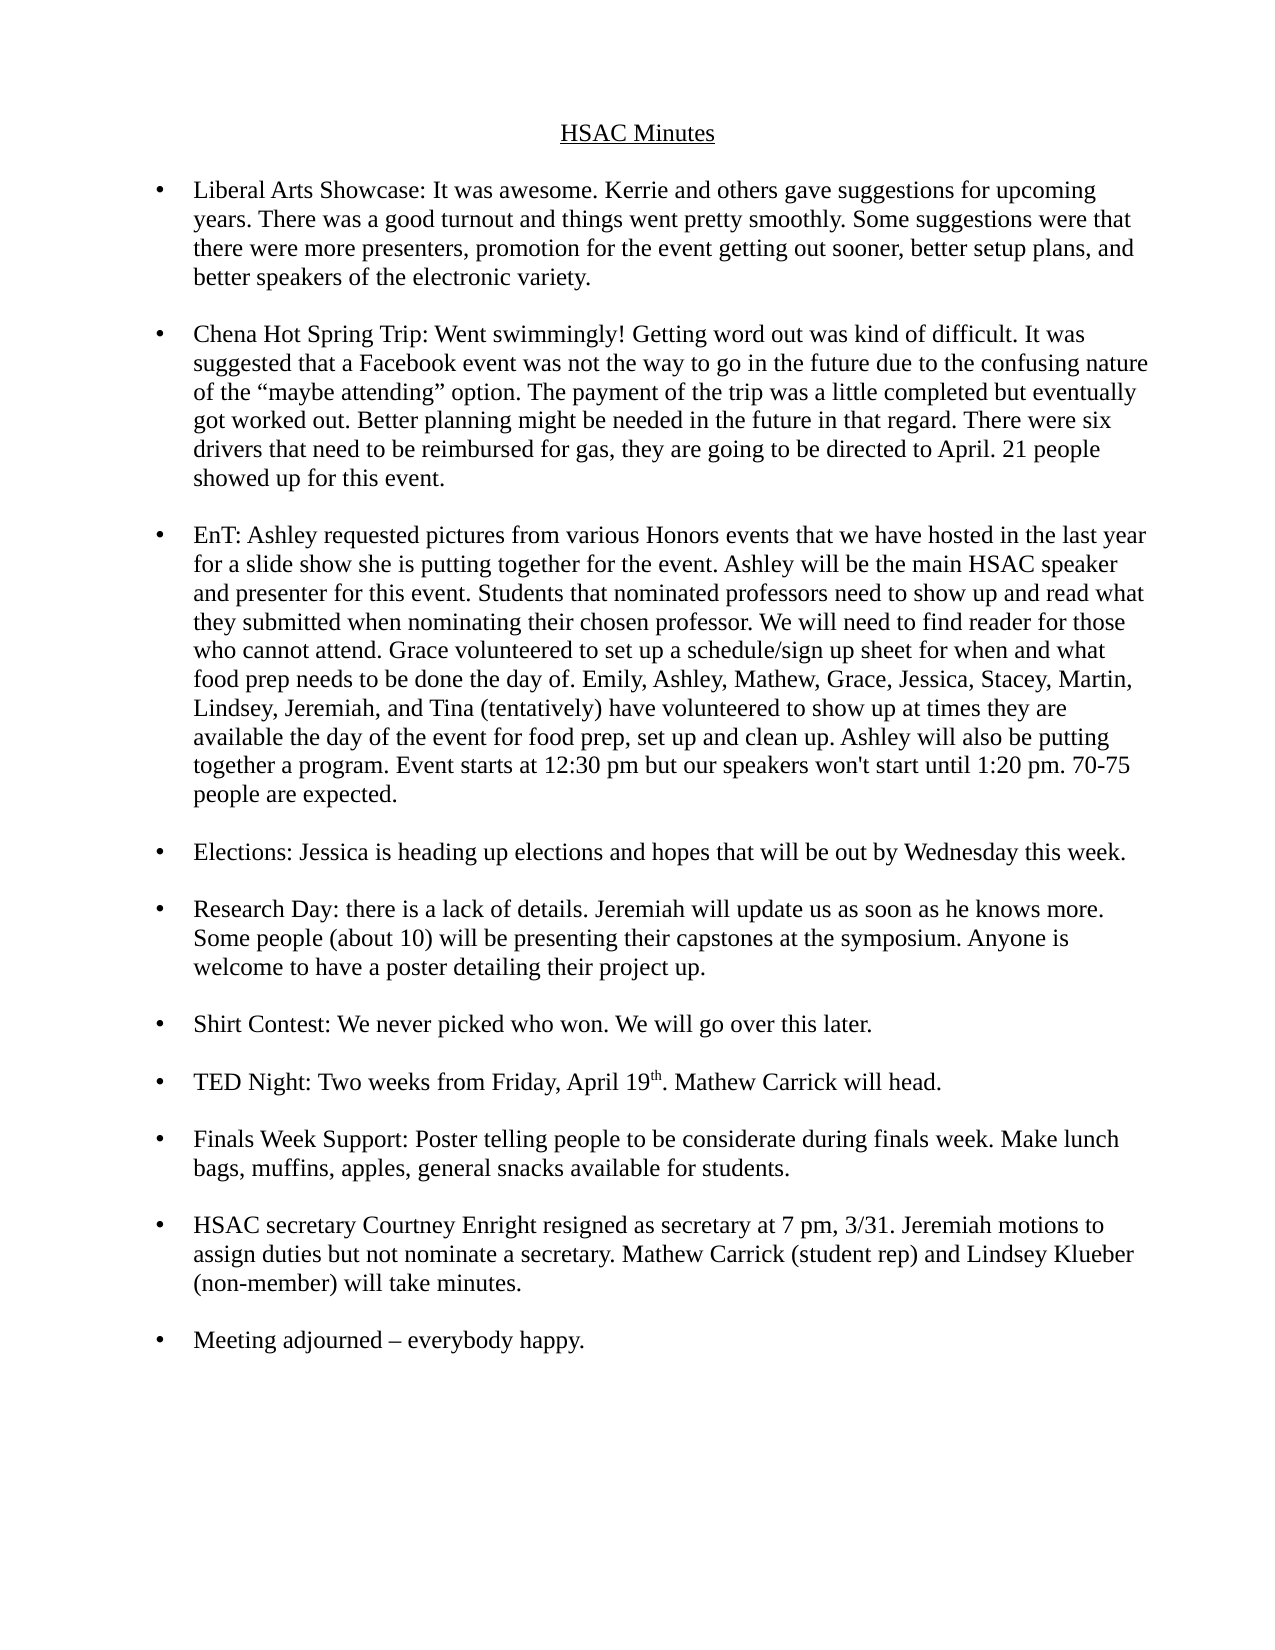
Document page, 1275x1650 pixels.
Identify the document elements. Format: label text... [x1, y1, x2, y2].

list Finals Week Support: Poster telling people to be considerate during finals week. Make lunch bags, muffins, apples, general snacks available for students. [156, 1124, 1157, 1182]
list Elections: Jessica is heading up elections and hopes that will be out by Wednesday this week. [156, 837, 1157, 866]
list Chena Hot Spring Trip: Went swimmingly! Getting word out was kind of difficult. It was suggested that a Facebook event was not the way to go in the future due to the confusing nature of the “maybe attending” option. The payment of the trip was a little completed but eventually got worked out. Better planning might be needed in the future in that regard. There were six drivers that need to be reimbursed for gas, they are going to be directed to April. 21 people showed up for this event. [156, 319, 1157, 492]
text HSAC Minutes [118, 118, 1157, 147]
list EnT: Ashley requested pictures from various Honors events that we have hosted in the last year for a slide show she is putting together for the event. Ashley will be the main HSAC speaker and presenter for this event. Students that nominated professors need to show up and read what they submitted when nominating their chosen professor. We will need to find reader for those who cannot attend. Grace volunteered to set up a schedule/sign up sheet for when and what food prep needs to be done the day of. Emily, Ashley, Mathew, Grace, Jessica, Stacey, Martin, Lindsey, Jeremiah, and Tina (tentatively) have volunteered to show up at times they are available the day of the event for food prep, set up and clean up. Ashley will also be putting together a program. Event starts at 12:30 pm but our speakers won't start until 1:20 pm. 70-75 people are expected. [156, 521, 1157, 808]
list Meeting adjourned – everybody happy. [156, 1326, 1157, 1354]
list Research Day: there is a lack of details. Jeremiah will update us as soon as he knows more. Some people (about 10) will be presenting their capstones at the symposium. Anyone is welcome to have a poster detailing their project up. [156, 894, 1157, 981]
list HSAC secretary Courtney Enright resigned as secretary at 7 pm, 3/31. Jeremiah motions to assign duties but not nominate a secretary. Mathew Carrick (student rep) and Lindsey Klueber (non-member) will take minutes. [156, 1211, 1157, 1297]
list Shirt Contest: We never picked who won. We will go over this later. [156, 1009, 1157, 1038]
list TED Night: Two weeks from Friday, April 19th. Mathew Carrick will head. [156, 1067, 1157, 1096]
list Liberal Arts Showcase: It was awesome. Kerrie and others gave suggestions for upcoming years. There was a good turnout and things went pretty smoothly. Some suggestions were that there were more presenters, promotion for the event getting out sooner, better setup plans, and better speakers of the electronic variety. [156, 176, 1157, 291]
